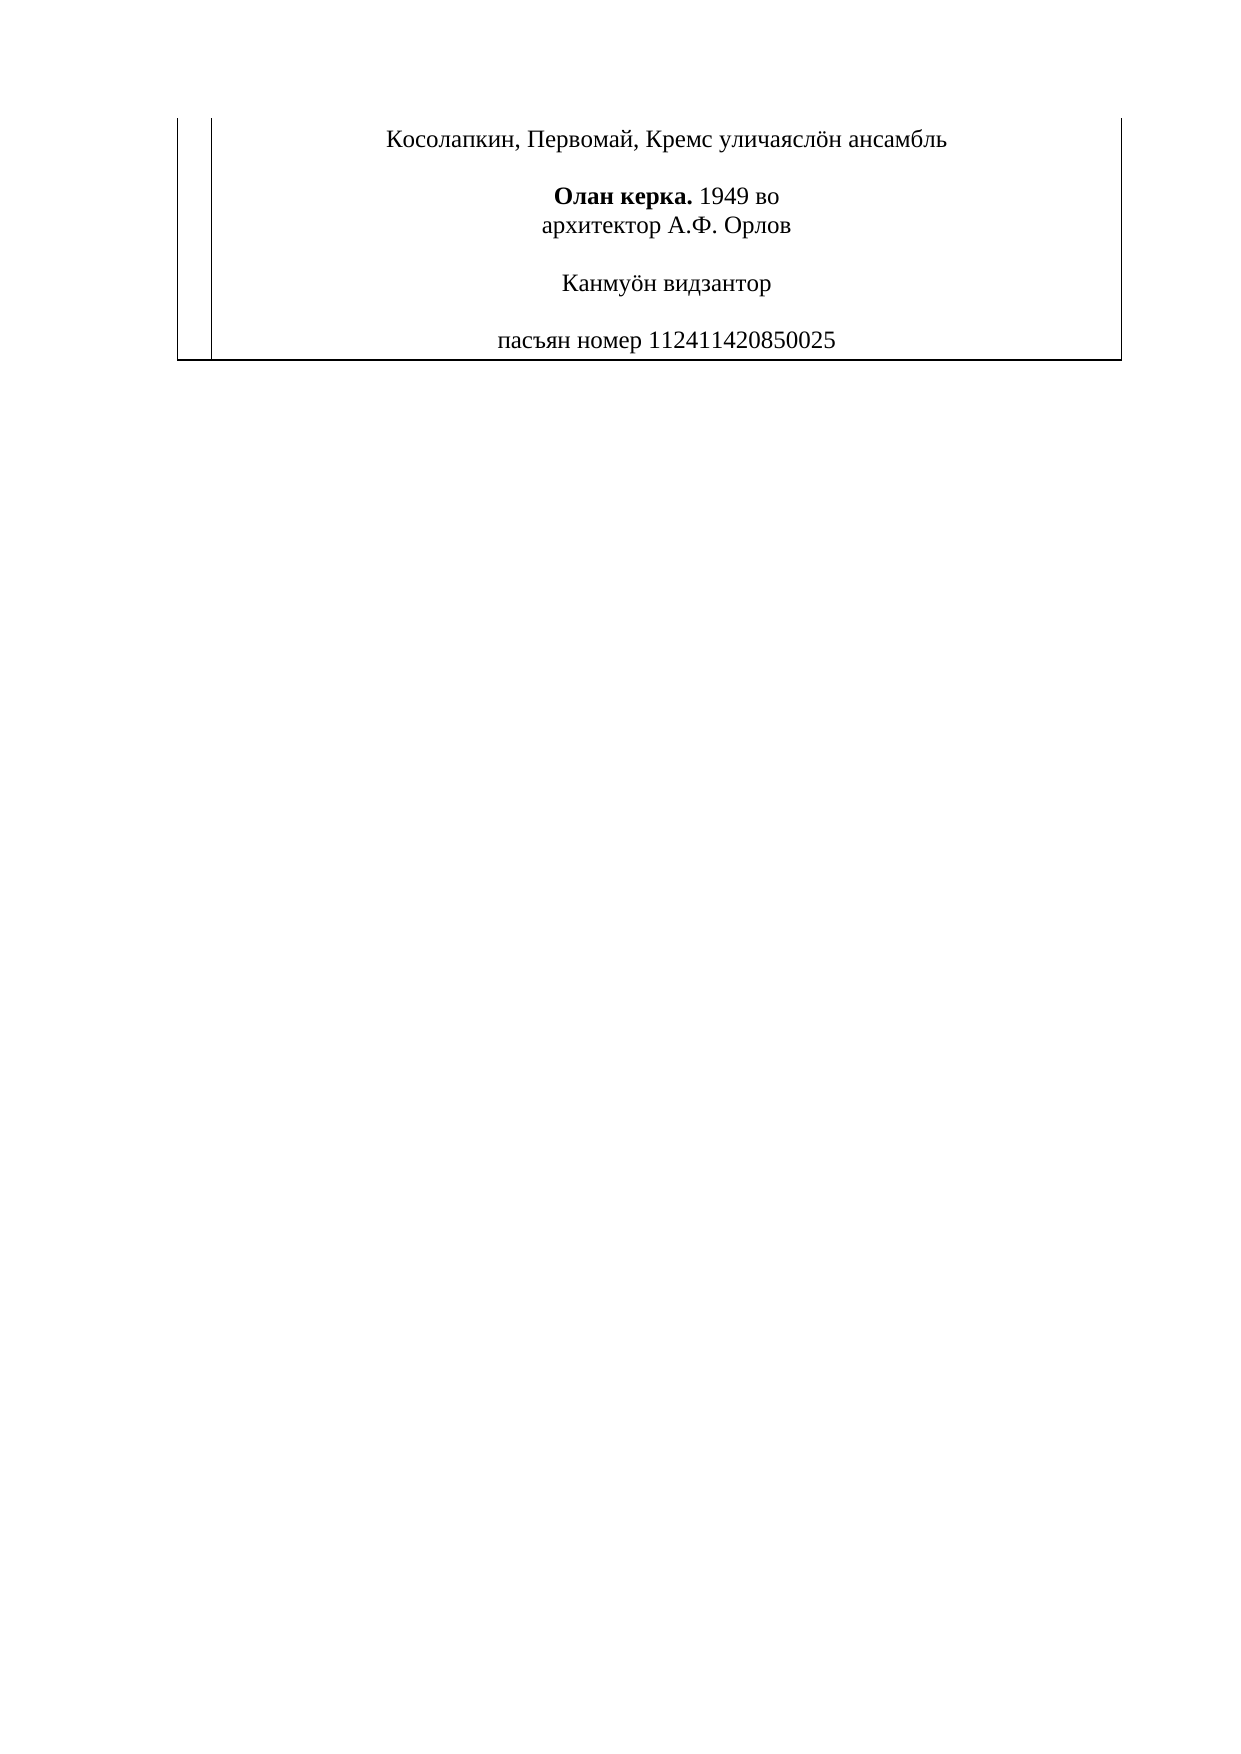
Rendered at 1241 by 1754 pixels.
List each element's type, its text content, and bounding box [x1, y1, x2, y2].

table_cell [178, 118, 211, 359]
table_cell Косолапкин, Первомай, Кремс уличаяслӧн ансамбль Олан керка. 1949 во архитектор А.Ф. Орлов Канмуӧн видзантор пасъян номер 112411420850025 [212, 118, 1121, 359]
